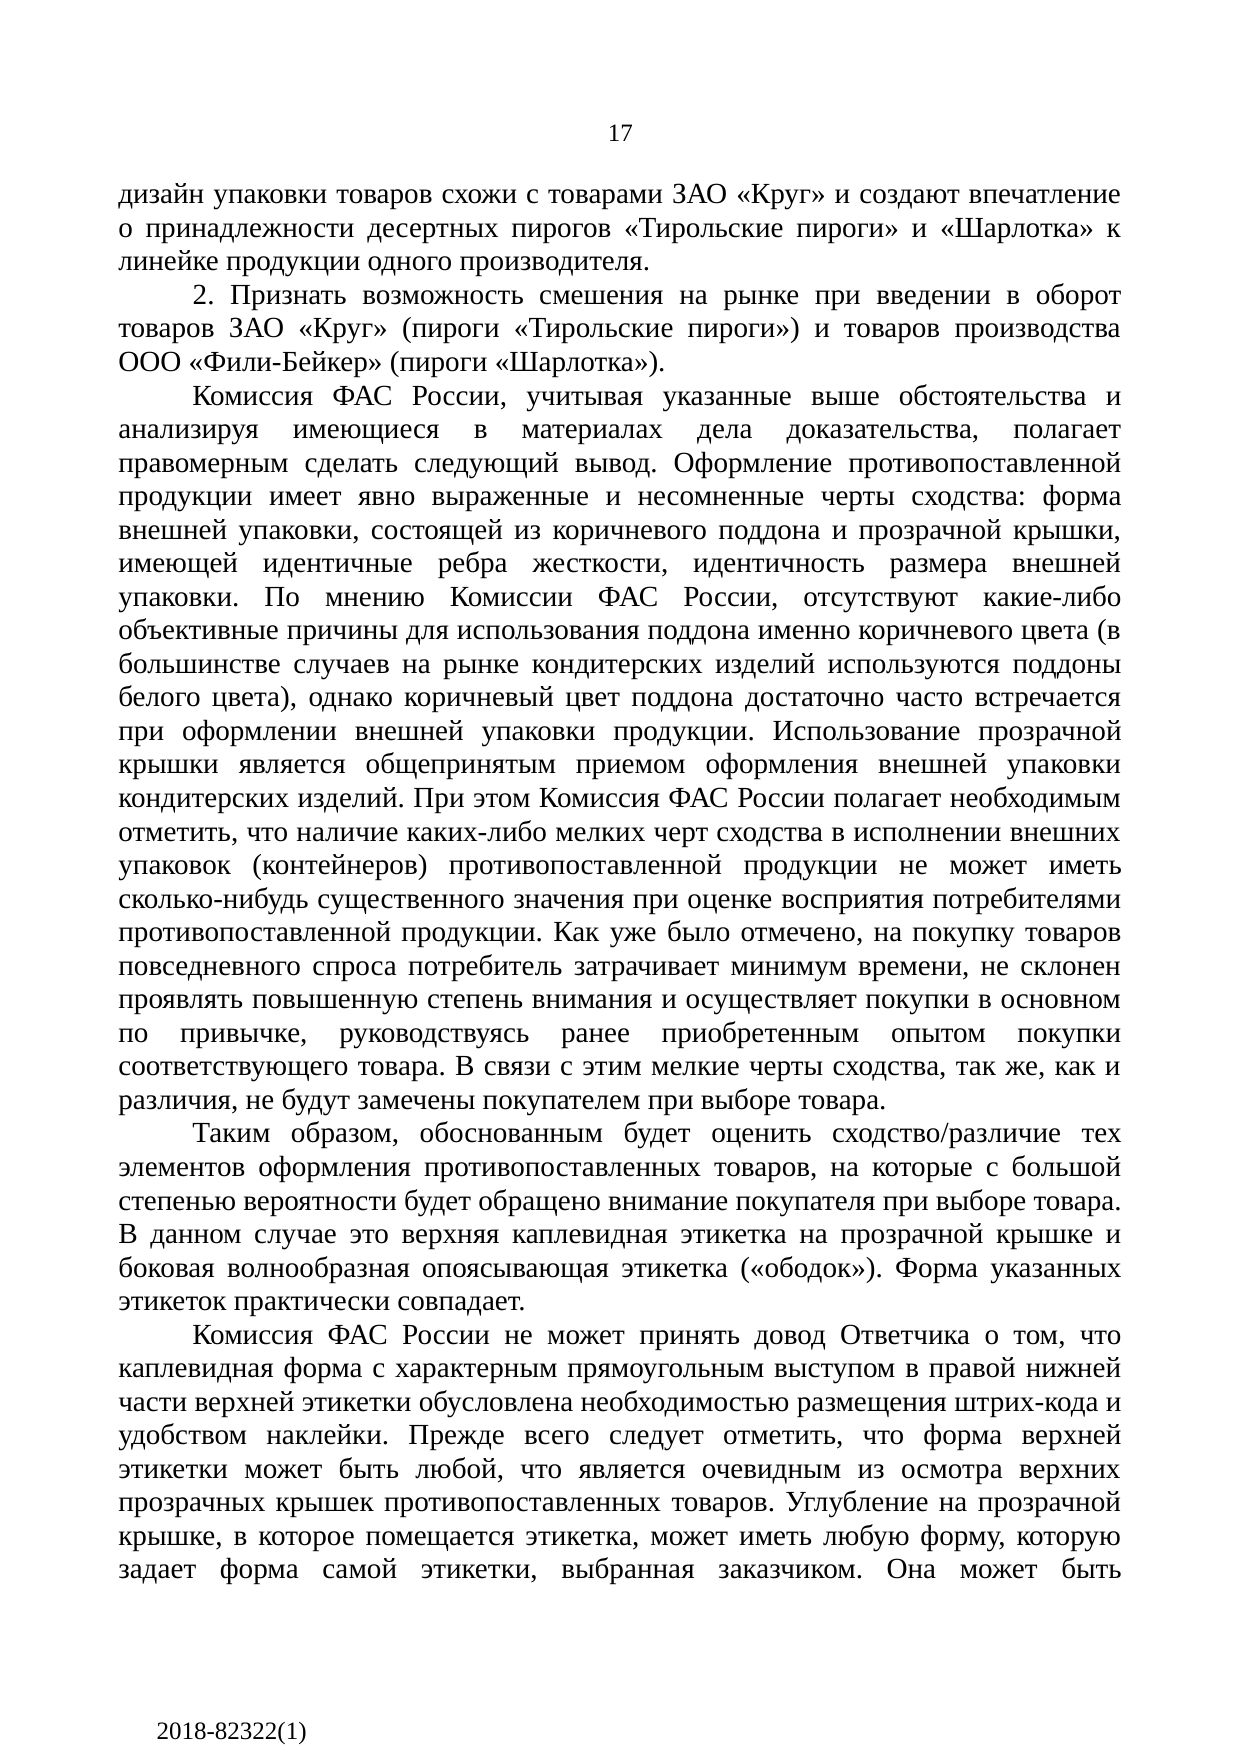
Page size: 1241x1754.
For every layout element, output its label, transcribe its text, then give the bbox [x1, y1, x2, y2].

text дизайн упаковки товаров схожи с товарами ЗАО «Круг» и создают впечатление о принадлежности десертных пирогов «Тирольские пироги» и «Шарлотка» к линейке продукции одного производителя. [118, 176, 1122, 277]
text Таким образом, обоснованным будет оценить сходство/различие тех элементов оформления противопоставленных товаров, на которые с большой степенью вероятности будет обращено внимание покупателя при выборе товара. В данном случае это верхняя каплевидная этикетка на прозрачной крышке и боковая волнообразная опоясывающая этикетка («ободок»). Форма указанных этикеток практически совпадает. [118, 1116, 1122, 1317]
text 2. Признать возможность смешения на рынке при введении в оборот товаров ЗАО «Круг» (пироги «Тирольские пироги») и товаров производства ООО «Фили-Бейкер» (пироги «Шарлотка»). [118, 277, 1122, 378]
text Комиссия ФАС России, учитывая указанные выше обстоятельства и анализируя имеющиеся в материалах дела доказательства, полагает правомерным сделать следующий вывод. Оформление противопоставленной продукции имеет явно выраженные и несомненные черты сходства: форма внешней упаковки, состоящей из коричневого поддона и прозрачной крышки, имеющей идентичные ребра жесткости, идентичность размера внешней упаковки. По мнению Комиссии ФАС России, отсутствуют какие-либо объективные причины для использования поддона именно коричневого цвета (в большинстве случаев на рынке кондитерских изделий используются поддоны белого цвета), однако коричневый цвет поддона достаточно часто встречается при оформлении внешней упаковки продукции. Использование прозрачной крышки является общепринятым приемом оформления внешней упаковки кондитерских изделий. При этом Комиссия ФАС России полагает необходимым отметить, что наличие каких-либо мелких черт сходства в исполнении внешних упаковок (контейнеров) противопоставленной продукции не может иметь сколько-нибудь существенного значения при оценке восприятия потребителями противопоставленной продукции. Как уже было отмечено, на покупку товаров повседневного спроса потребитель затрачивает минимум времени, не склонен проявлять повышенную степень внимания и осуществляет покупки в основном по привычке, руководствуясь ранее приобретенным опытом покупки соответствующего товара. В связи с этим мелкие черты сходства, так же, как и различия, не будут замечены покупателем при выборе товара. [118, 378, 1122, 1116]
text Комиссия ФАС России не может принять довод Ответчика о том, что каплевидная форма с характерным прямоугольным выступом в правой нижней части верхней этикетки обусловлена необходимостью размещения штрих-кода и удобством наклейки. Прежде всего следует отметить, что форма верхней этикетки может быть любой, что является очевидным из осмотра верхних прозрачных крышек противопоставленных товаров. Углубление на прозрачной крышке, в которое помещается этикетка, может иметь любую форму, которую задает форма самой этикетки, выбранная заказчиком. Она может быть [118, 1317, 1122, 1585]
